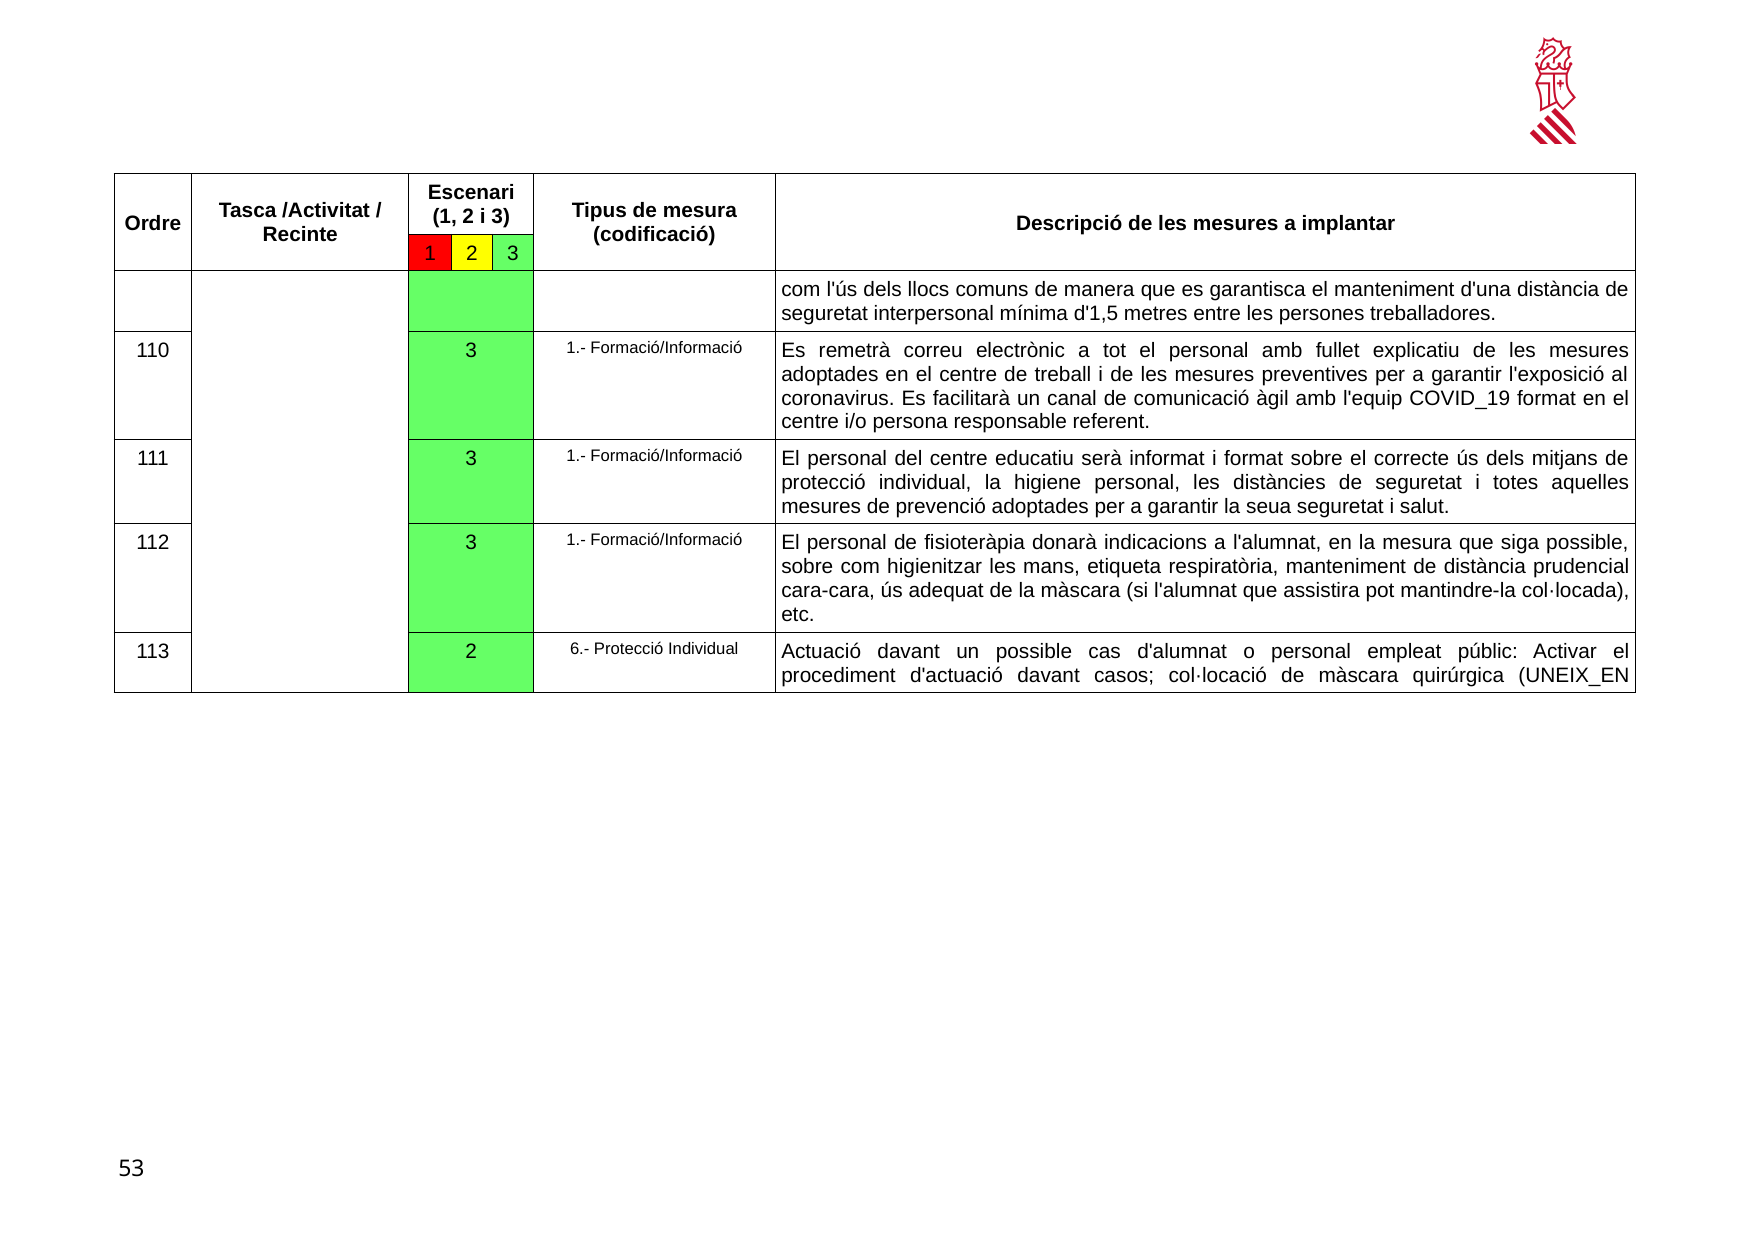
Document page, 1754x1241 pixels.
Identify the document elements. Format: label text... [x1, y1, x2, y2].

table_cell 2 [452, 235, 492, 270]
table_cell [115, 271, 191, 331]
table_cell [192, 271, 408, 692]
table_cell 2 [409, 633, 533, 692]
table_cell 1.- Formació/Informació [534, 440, 775, 523]
table_header Tipus de mesura (codificació) [534, 174, 775, 270]
table_cell 3 [409, 440, 533, 523]
table_cell Actuació davant un possible cas d'alumnat o personal empleat públic: Activar el procediment d'actuació davant casos; col·locació de màscara quirúrgica (UNEIX_EN [776, 633, 1635, 692]
table_header Descripció de les mesures a implantar [776, 174, 1635, 270]
table_cell [409, 271, 533, 331]
table_cell El personal de fisioteràpia donarà indicacions a l'alumnat, en la mesura que siga possible, sobre com higienitzar les mans, etiqueta respiratòria, manteniment de distància prudencial cara-cara, ús adequat de la màscara (si l'alumnat que assistira pot mantindre-la col·locada), etc. [776, 524, 1635, 632]
table_cell 1.- Formació/Informació [534, 332, 775, 439]
table_cell [534, 271, 775, 331]
table_cell 3 [493, 235, 533, 270]
table_cell Es remetrà correu electrònic a tot el personal amb fullet explicatiu de les mesures adoptades en el centre de treball i de les mesures preventives per a garantir l'exposició al coronavirus. Es facilitarà un canal de comunicació àgil amb l'equip COVID_19 format en el centre i/o persona responsable referent. [776, 332, 1635, 439]
table_header Ordre [115, 174, 191, 270]
table_cell 3 [409, 332, 533, 439]
table_cell com l'ús dels llocs comuns de manera que es garantisca el manteniment d'una distància de seguretat interpersonal mínima d'1,5 metres entre les persones treballadores. [776, 271, 1635, 331]
table_cell 111 [115, 440, 191, 523]
picture [1529, 37, 1577, 144]
table_cell 113 [115, 633, 191, 692]
table_cell 3 [409, 524, 533, 632]
table_cell 112 [115, 524, 191, 632]
table_cell El personal del centre educatiu serà informat i format sobre el correcte ús dels mitjans de protecció individual, la higiene personal, les distàncies de seguretat i totes aquelles mesures de prevenció adoptades per a garantir la seua seguretat i salut. [776, 440, 1635, 523]
table_header Escenari (1, 2 i 3) [409, 174, 533, 234]
table_header Tasca /Activitat / Recinte [192, 174, 408, 270]
table_cell 6.- Protecció Individual [534, 633, 775, 692]
table_cell 1 [409, 235, 451, 270]
table_cell 1.- Formació/Informació [534, 524, 775, 632]
table_cell 110 [115, 332, 191, 439]
